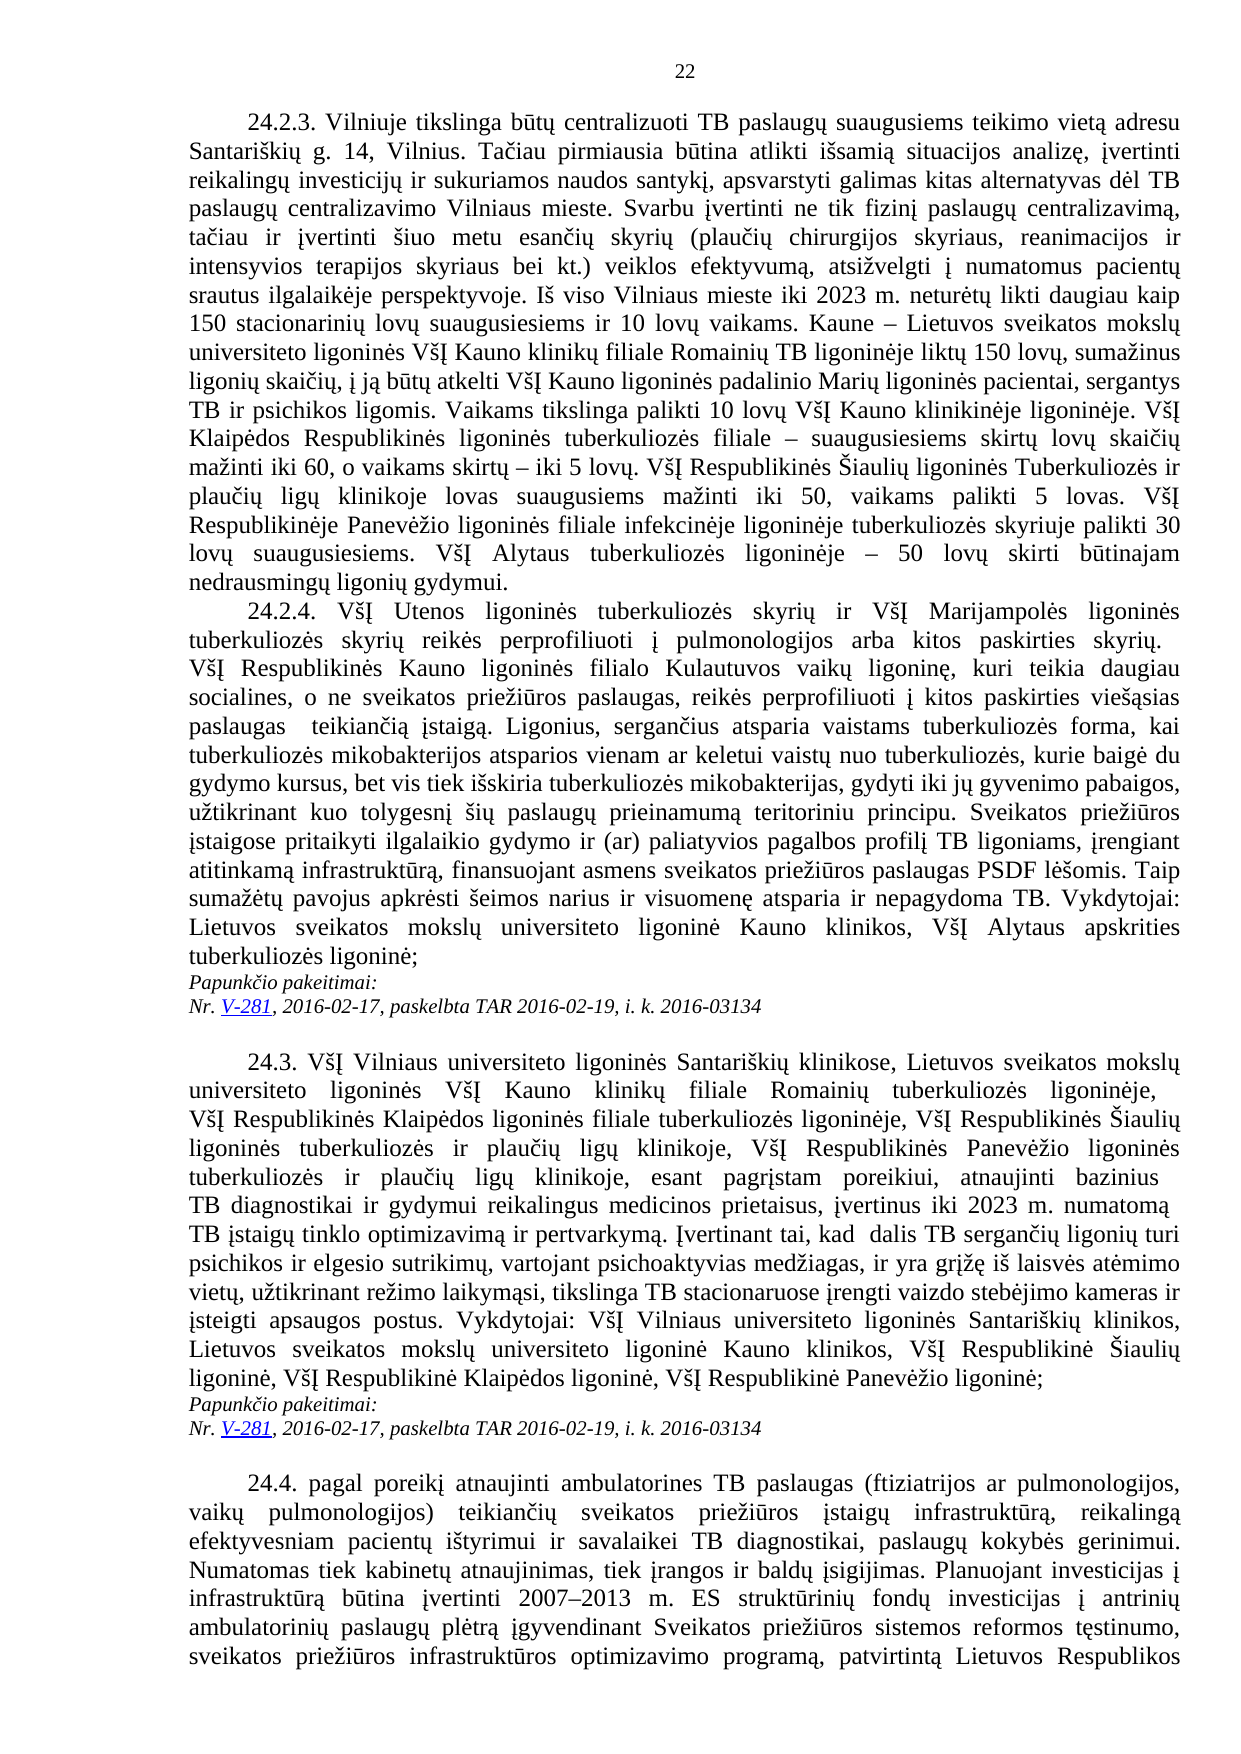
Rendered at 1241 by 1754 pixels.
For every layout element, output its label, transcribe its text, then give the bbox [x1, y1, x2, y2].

text Papunkčio pakeitimai: [188, 970, 1181, 994]
text 24.4. pagal poreikį atnaujinti ambulatorines TB paslaugas (ftiziatrijos ar pulmonologijos, vaikų pulmonologijos) teikiančių sveikatos priežiūros įstaigų infrastruktūrą, reikalingą efektyvesniam pacientų ištyrimui ir savalaikei TB diagnostikai, paslaugų kokybės gerinimui. Numatomas tiek kabinetų atnaujinimas, tiek įrangos ir baldų įsigijimas. Planuojant investicijas į infrastruktūrą būtina įvertinti 2007–2013 m. ES struktūrinių fondų investicijas į antrinių ambulatorinių paslaugų plėtrą įgyvendinant Sveikatos priežiūros sistemos reformos tęstinumo, sveikatos priežiūros infrastruktūros optimizavimo programą, patvirtintą Lietuvos Respublikos [188, 1468, 1181, 1670]
text 24.3. VšĮ Vilniaus universiteto ligoninės Santariškių klinikose, Lietuvos sveikatos mokslų universiteto ligoninės VšĮ Kauno klinikų filiale Romainių tuberkuliozės ligoninėje, VšĮ Respublikinės Klaipėdos ligoninės filiale tuberkuliozės ligoninėje, VšĮ Respublikinės Šiaulių ligoninės tuberkuliozės ir plaučių ligų klinikoje, VšĮ Respublikinės Panevėžio ligoninės tuberkuliozės ir plaučių ligų klinikoje, esant pagrįstam poreikiui, atnaujinti bazinius TB diagnostikai ir gydymui reikalingus medicinos prietaisus, įvertinus iki 2023 m. numatomą TB įstaigų tinklo optimizavimą ir pertvarkymą. Įvertinant tai, kad dalis TB sergančių ligonių turi psichikos ir elgesio sutrikimų, vartojant psichoaktyvias medžiagas, ir yra grįžę iš laisvės atėmimo vietų, užtikrinant režimo laikymąsi, tikslinga TB stacionaruose įrengti vaizdo stebėjimo kameras ir įsteigti apsaugos postus. Vykdytojai: VšĮ Vilniaus universiteto ligoninės Santariškių klinikos, Lietuvos sveikatos mokslų universiteto ligoninė Kauno klinikos, VšĮ Respublikinė Šiaulių ligoninė, VšĮ Respublikinė Klaipėdos ligoninė, VšĮ Respublikinė Panevėžio ligoninė; [188, 1047, 1181, 1392]
text Papunkčio pakeitimai: [188, 1392, 1181, 1416]
text Nr. V-281, 2016-02-17, paskelbta TAR 2016-02-19, i. k. 2016-03134 [188, 1416, 1181, 1440]
text Nr. V-281, 2016-02-17, paskelbta TAR 2016-02-19, i. k. 2016-03134 [188, 994, 1181, 1018]
text 24.2.4. VšĮ Utenos ligoninės tuberkuliozės skyrių ir VšĮ Marijampolės ligoninės tuberkuliozės skyrių reikės perprofiliuoti į pulmonologijos arba kitos paskirties skyrių. VšĮ Respublikinės Kauno ligoninės filialo Kulautuvos vaikų ligoninę, kuri teikia daugiau socialines, o ne sveikatos priežiūros paslaugas, reikės perprofiliuoti į kitos paskirties viešąsias paslaugas teikiančią įstaigą. Ligonius, sergančius atsparia vaistams tuberkuliozės forma, kai tuberkuliozės mikobakterijos atsparios vienam ar keletui vaistų nuo tuberkuliozės, kurie baigė du gydymo kursus, bet vis tiek išskiria tuberkuliozės mikobakterijas, gydyti iki jų gyvenimo pabaigos, užtikrinant kuo tolygesnį šių paslaugų prieinamumą teritoriniu principu. Sveikatos priežiūros įstaigose pritaikyti ilgalaikio gydymo ir (ar) paliatyvios pagalbos profilį TB ligoniams, įrengiant atitinkamą infrastruktūrą, finansuojant asmens sveikatos priežiūros paslaugas PSDF lėšomis. Taip sumažėtų pavojus apkrėsti šeimos narius ir visuomenę atsparia ir nepagydoma TB. Vykdytojai: Lietuvos sveikatos mokslų universiteto ligoninė Kauno klinikos, VšĮ Alytaus apskrities tuberkuliozės ligoninė; [188, 596, 1181, 970]
text 24.2.3. Vilniuje tikslinga būtų centralizuoti TB paslaugų suaugusiems teikimo vietą adresu Santariškių g. 14, Vilnius. Tačiau pirmiausia būtina atlikti išsamią situacijos analizę, įvertinti reikalingų investicijų ir sukuriamos naudos santykį, apsvarstyti galimas kitas alternatyvas dėl TB paslaugų centralizavimo Vilniaus mieste. Svarbu įvertinti ne tik fizinį paslaugų centralizavimą, tačiau ir įvertinti šiuo metu esančių skyrių (plaučių chirurgijos skyriaus, reanimacijos ir intensyvios terapijos skyriaus bei kt.) veiklos efektyvumą, atsižvelgti į numatomus pacientų srautus ilgalaikėje perspektyvoje. Iš viso Vilniaus mieste iki 2023 m. neturėtų likti daugiau kaip 150 stacionarinių lovų suaugusiesiems ir 10 lovų vaikams. Kaune – Lietuvos sveikatos mokslų universiteto ligoninės VšĮ Kauno klinikų filiale Romainių TB ligoninėje liktų 150 lovų, sumažinus ligonių skaičių, į ją būtų atkelti VšĮ Kauno ligoninės padalinio Marių ligoninės pacientai, sergantys TB ir psichikos ligomis. Vaikams tikslinga palikti 10 lovų VšĮ Kauno klinikinėje ligoninėje. VšĮ Klaipėdos Respublikinės ligoninės tuberkuliozės filiale – suaugusiesiems skirtų lovų skaičių mažinti iki 60, o vaikams skirtų – iki 5 lovų. VšĮ Respublikinės Šiaulių ligoninės Tuberkuliozės ir plaučių ligų klinikoje lovas suaugusiems mažinti iki 50, vaikams palikti 5 lovas. VšĮ Respublikinėje Panevėžio ligoninės filiale infekcinėje ligoninėje tuberkuliozės skyriuje palikti 30 lovų suaugusiesiems. VšĮ Alytaus tuberkuliozės ligoninėje – 50 lovų skirti būtinajam nedrausmingų ligonių gydymui. [188, 107, 1181, 596]
